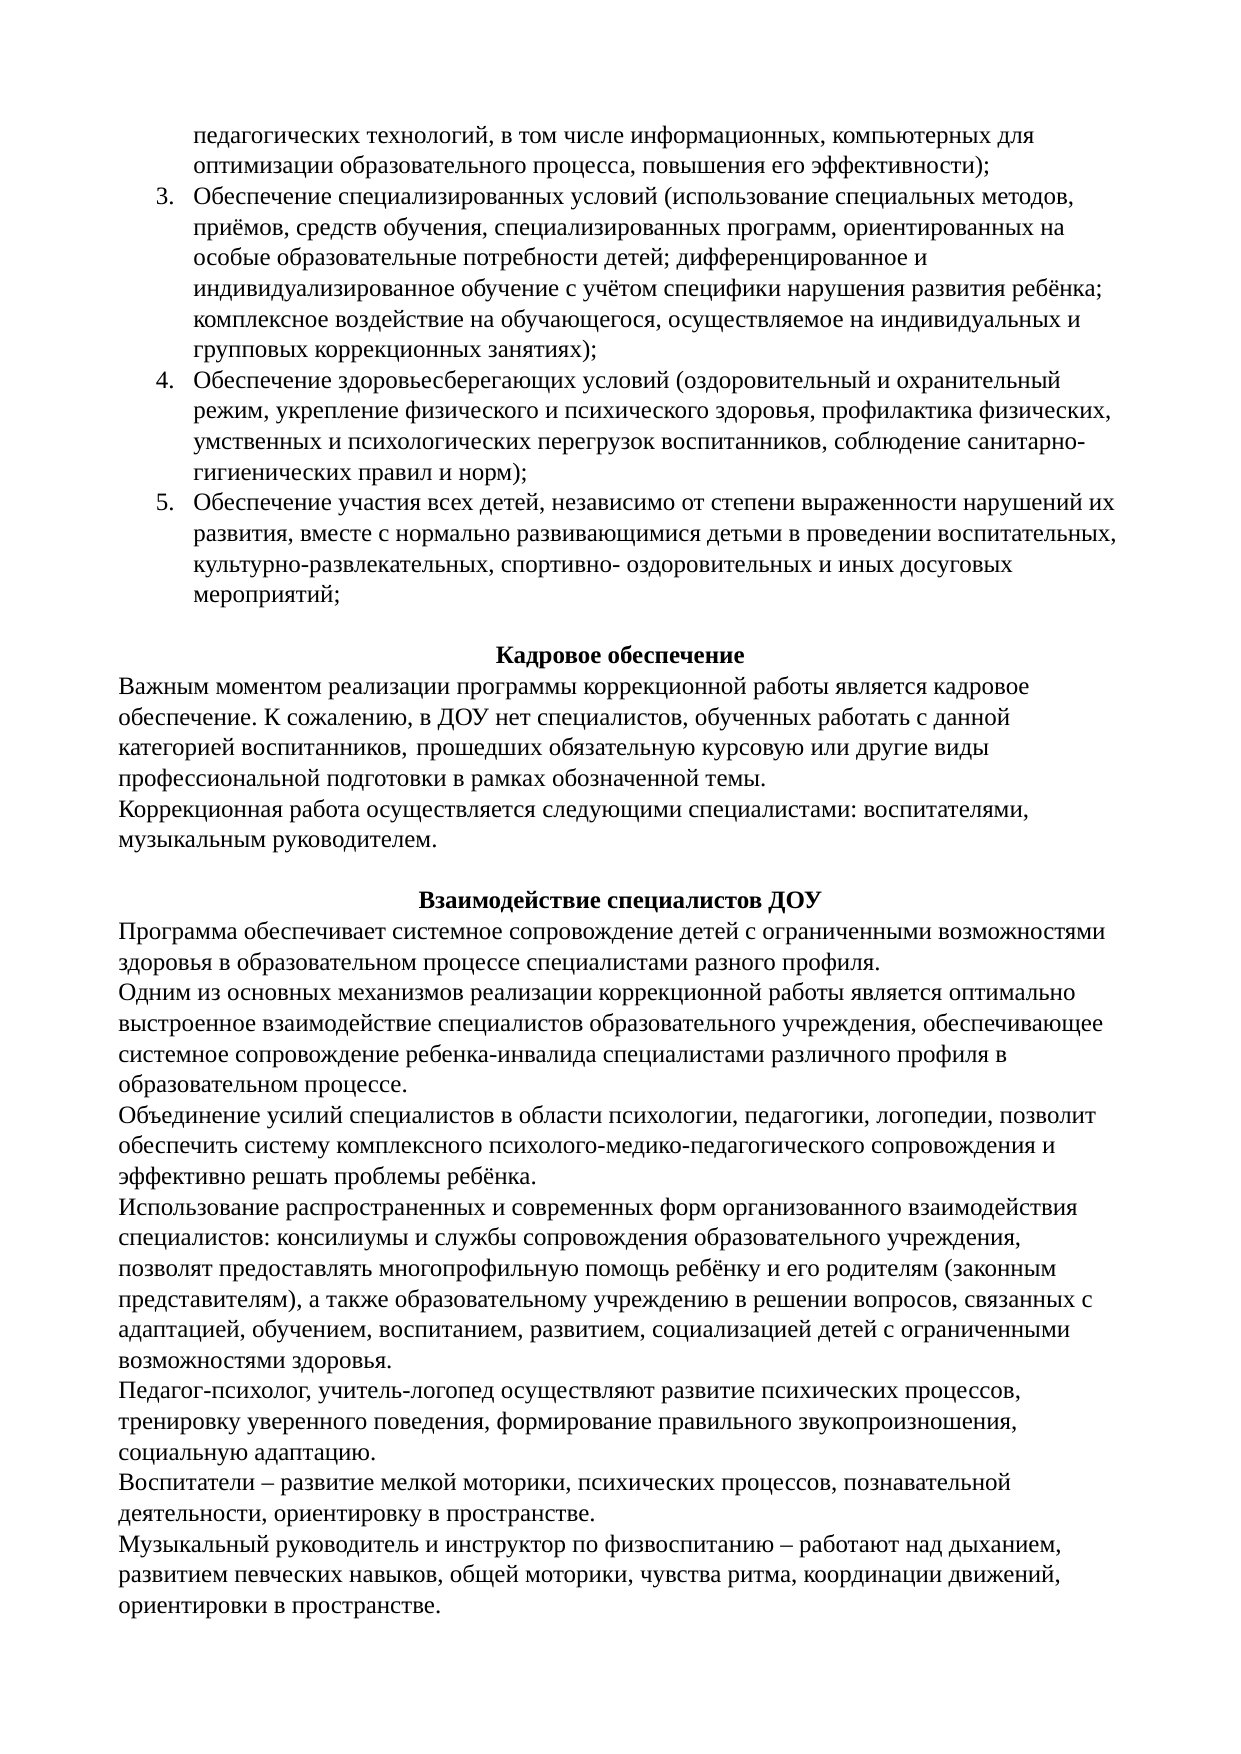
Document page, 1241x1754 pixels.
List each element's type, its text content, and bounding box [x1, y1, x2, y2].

text Музыкальный руководитель и инструктор по физвоспитанию – работают над дыханием, развитием певческих навыков, общей моторики, чувства ритма, координации движений, ориентировки в пространстве. [118, 1527, 1122, 1619]
list Обеспечение здоровьесберегающих условий (оздоровительный и охранительный режим, укрепление физического и психического здоровья, профилактика физических, умственных и психологических перегрузок воспитанников, соблюдение санитарно- гигиенических правил и норм); [156, 363, 1122, 486]
text Взаимодействие специалистов ДОУ [118, 884, 1122, 914]
list Обеспечение специализированных условий (использование специальных методов, приёмов, средств обучения, специализированных программ, ориентированных на особые образовательные потребности детей; дифференцированное и индивидуализированное обучение с учётом специфики нарушения развития ребёнка; комплексное воздействие на обучающегося, осуществляемое на индивидуальных и групповых коррекционных занятиях); [156, 179, 1122, 363]
text Объединение усилий специалистов в области психологии, педагогики, логопедии, позволит обеспечить систему комплексного психолого-медико-педагогического сопровождения и эффективно решать проблемы ребёнка. [118, 1098, 1122, 1190]
text Программа обеспечивает системное сопровождение детей с ограниченными возможностями здоровья в образовательном процессе специалистами разного профиля. [118, 914, 1122, 976]
text Использование распространенных и современных форм организованного взаимодействия специалистов: консилиумы и службы сопровождения образовательного учреждения, позволят предоставлять многопрофильную помощь ребёнку и его родителям (законным представителям), а также образовательному учреждению в решении вопросов, связанных с адаптацией, обучением, воспитанием, развитием, социализацией детей с ограниченными возможностями здоровья. [118, 1190, 1122, 1374]
text Важным моментом реализации программы коррекционной работы является кадровое обеспечение. К сожалению, в ДОУ нет специалистов, обученных работать с данной категорией воспитанников, прошедших обязательную курсовую или другие виды профессиональной подготовки в рамках обозначенной темы. [118, 669, 1122, 792]
text Кадровое обеспечение [118, 639, 1122, 669]
text Коррекционная работа осуществляется следующими специалистами: воспитателями, музыкальным руководителем. [118, 792, 1122, 853]
list педагогических технологий, в том числе информационных, компьютерных для оптимизации образовательного процесса, повышения его эффективности); [156, 118, 1122, 179]
list Обеспечение участия всех детей, независимо от степени выраженности нарушений их развития, вместе с нормально развивающимися детьми в проведении воспитательных, культурно-развлекательных, спортивно- оздоровительных и иных досуговых мероприятий; [156, 486, 1122, 608]
text Воспитатели – развитие мелкой моторики, психических процессов, познавательной деятельности, ориентировку в пространстве. [118, 1466, 1122, 1527]
text Педагог-психолог, учитель-логопед осуществляют развитие психических процессов, тренировку уверенного поведения, формирование правильного звукопроизношения, социальную адаптацию. [118, 1374, 1122, 1466]
text Одним из основных механизмов реализации коррекционной работы является оптимально выстроенное взаимодействие специалистов образовательного учреждения, обеспечивающее системное сопровождение ребенка-инвалида специалистами различного профиля в образовательном процессе. [118, 976, 1122, 1098]
